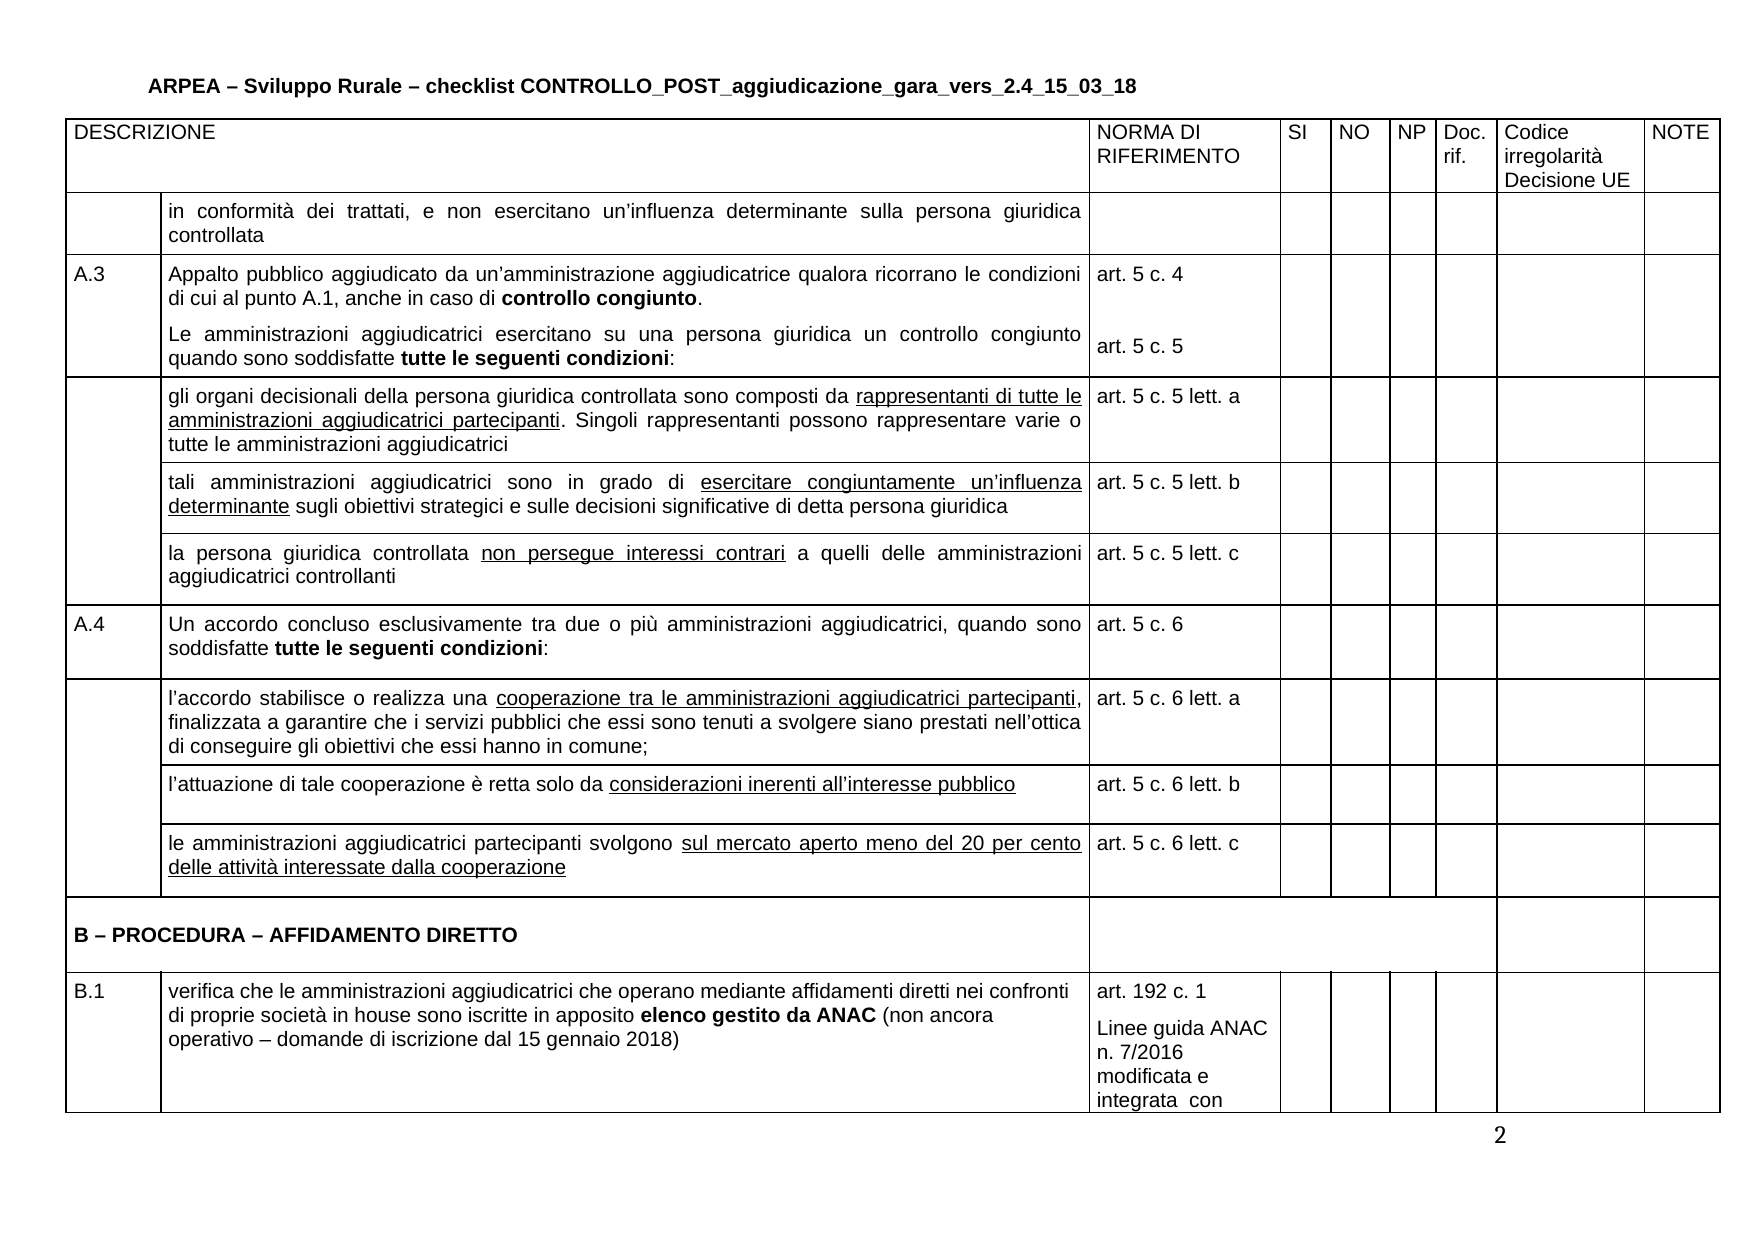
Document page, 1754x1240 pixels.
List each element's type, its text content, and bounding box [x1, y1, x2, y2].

table_header DESCRIZIONE [67, 120, 1089, 192]
table_cell Appalto pubblico aggiudicato da un’amministrazione aggiudicatrice qualora ricorrano le condizioni di cui al punto A.1, anche in caso di controllo congiunto. Le amministrazioni aggiudicatrici esercitano su una persona giuridica un controllo congiunto quando sono soddisfatte tutte le seguenti condizioni: [162, 255, 1089, 376]
table_cell [1332, 463, 1389, 532]
table_cell [1391, 463, 1435, 532]
table_cell art. 5 c. 4 art. 5 c. 5 [1090, 255, 1280, 376]
table_cell [1437, 378, 1496, 462]
table_cell [1281, 973, 1330, 1112]
table_cell [1645, 898, 1719, 971]
table_cell la persona giuridica controllata non persegue interessi contrari a quelli delle amministrazioni aggiudicatrici controllanti [162, 534, 1089, 604]
table_header Codice irregolarità Decisione UE [1498, 120, 1644, 192]
table_cell [67, 823, 160, 896]
table_cell [1498, 463, 1644, 532]
table_cell [1437, 606, 1496, 678]
table_cell [1498, 898, 1644, 971]
table_cell [67, 764, 160, 823]
table_cell art. 5 c. 5 lett. a [1090, 378, 1280, 462]
table_cell art. 5 c. 6 lett. a [1090, 680, 1280, 764]
table_cell [1645, 534, 1719, 604]
table_cell Un accordo concluso esclusivamente tra due o più amministrazioni aggiudicatrici, quando sono soddisfatte tutte le seguenti condizioni: [162, 606, 1089, 678]
table_cell tali amministrazioni aggiudicatrici sono in grado di esercitare congiuntamente un’influenza determinante sugli obiettivi strategici e sulle decisioni significative di detta persona giuridica [162, 463, 1089, 532]
table_cell [1281, 606, 1330, 678]
table_header NORMA DI RIFERIMENTO [1090, 120, 1280, 192]
table_cell [1437, 193, 1496, 253]
table_cell art. 5 c. 5 lett. c [1090, 534, 1280, 604]
table_cell art. 192 c. 1 Linee guida ANAC n. 7/2016 modificata e integrata con [1090, 973, 1280, 1112]
table_cell [1391, 255, 1435, 376]
table_cell [1090, 193, 1280, 253]
table_cell [67, 378, 160, 462]
table_cell [1391, 680, 1435, 764]
table_cell [67, 533, 160, 604]
table_header NOTE [1645, 120, 1719, 192]
table_cell [1645, 193, 1719, 253]
table_cell [1645, 680, 1719, 764]
table_cell [1498, 378, 1644, 462]
table_cell [1391, 378, 1435, 462]
table_cell art. 5 c. 6 lett. c [1090, 825, 1280, 896]
table_cell [1437, 825, 1496, 896]
table_cell [1645, 606, 1719, 678]
table_cell [1498, 193, 1644, 253]
table_cell [1391, 606, 1435, 678]
table_cell [1332, 825, 1389, 896]
table_cell [1090, 898, 1496, 971]
table_cell [1332, 193, 1389, 253]
table_cell [1332, 973, 1389, 1112]
table_cell [1645, 463, 1719, 532]
table_cell [1645, 973, 1719, 1112]
table_cell [1391, 193, 1435, 253]
table_cell [1437, 766, 1496, 823]
table_cell [1437, 255, 1496, 376]
table_cell [1645, 825, 1719, 896]
table_cell [1391, 766, 1435, 823]
table_cell [1498, 534, 1644, 604]
table_cell [1437, 973, 1496, 1112]
table_cell [1498, 973, 1644, 1112]
table_cell in conformità dei trattati, e non esercitano un’influenza determinante sulla persona giuridica controllata [162, 193, 1089, 253]
table_cell [67, 193, 160, 253]
table_cell [1645, 255, 1719, 376]
table_cell [1281, 680, 1330, 764]
table_cell [1645, 378, 1719, 462]
table_cell [1332, 534, 1389, 604]
table_cell art. 5 c. 6 lett. b [1090, 766, 1280, 823]
table_cell B.1 [67, 973, 160, 1112]
table_cell [67, 680, 160, 764]
table_cell le amministrazioni aggiudicatrici partecipanti svolgono sul mercato aperto meno del 20 per cento delle attività interessate dalla cooperazione [162, 825, 1089, 896]
table_cell [1281, 193, 1330, 253]
table_cell A.3 [67, 255, 160, 376]
table_header SI [1281, 120, 1330, 192]
table_cell [1645, 766, 1719, 823]
table_cell [1498, 606, 1644, 678]
table_cell [1332, 378, 1389, 462]
table_cell [1281, 255, 1330, 376]
table_cell [1281, 378, 1330, 462]
table_cell [1391, 973, 1435, 1112]
table_cell verifica che le amministrazioni aggiudicatrici che operano mediante affidamenti diretti nei confronti di proprie società in house sono iscritte in apposito elenco gestito da ANAC (non ancora operativo – domande di iscrizione dal 15 gennaio 2018) [162, 973, 1089, 1112]
table_cell [1281, 825, 1330, 896]
table_cell [1437, 534, 1496, 604]
table_header NO [1332, 120, 1389, 192]
table_cell [1332, 766, 1389, 823]
table_cell B – PROCEDURA – AFFIDAMENTO DIRETTO [67, 898, 1089, 971]
table_cell [1498, 766, 1644, 823]
table_header NP [1391, 120, 1435, 192]
table_cell art. 5 c. 6 [1090, 606, 1280, 678]
table_cell [1437, 463, 1496, 532]
table_cell [1332, 680, 1389, 764]
table_cell gli organi decisionali della persona giuridica controllata sono composti da rappresentanti di tutte le amministrazioni aggiudicatrici partecipanti. Singoli rappresentanti possono rappresentare varie o tutte le amministrazioni aggiudicatrici [162, 378, 1089, 462]
table_cell [1391, 825, 1435, 896]
table_cell art. 5 c. 5 lett. b [1090, 463, 1280, 532]
table_cell [1437, 680, 1496, 764]
table_cell [1391, 534, 1435, 604]
table_cell l’attuazione di tale cooperazione è retta solo da considerazioni inerenti all’interesse pubblico [162, 766, 1089, 823]
table_cell [1498, 255, 1644, 376]
table_cell [1281, 534, 1330, 604]
table_cell [1498, 680, 1644, 764]
table_cell l’accordo stabilisce o realizza una cooperazione tra le amministrazioni aggiudicatrici partecipanti, finalizzata a garantire che i servizi pubblici che essi sono tenuti a svolgere siano prestati nell’ottica di conseguire gli obiettivi che essi hanno in comune; [162, 680, 1089, 764]
table_cell [1281, 766, 1330, 823]
table_cell [1332, 606, 1389, 678]
table_cell [1281, 463, 1330, 532]
table_cell A.4 [67, 606, 160, 678]
table_cell [67, 462, 160, 532]
table_header Doc. rif. [1437, 120, 1496, 192]
table_cell [1332, 255, 1389, 376]
table_cell [1498, 825, 1644, 896]
